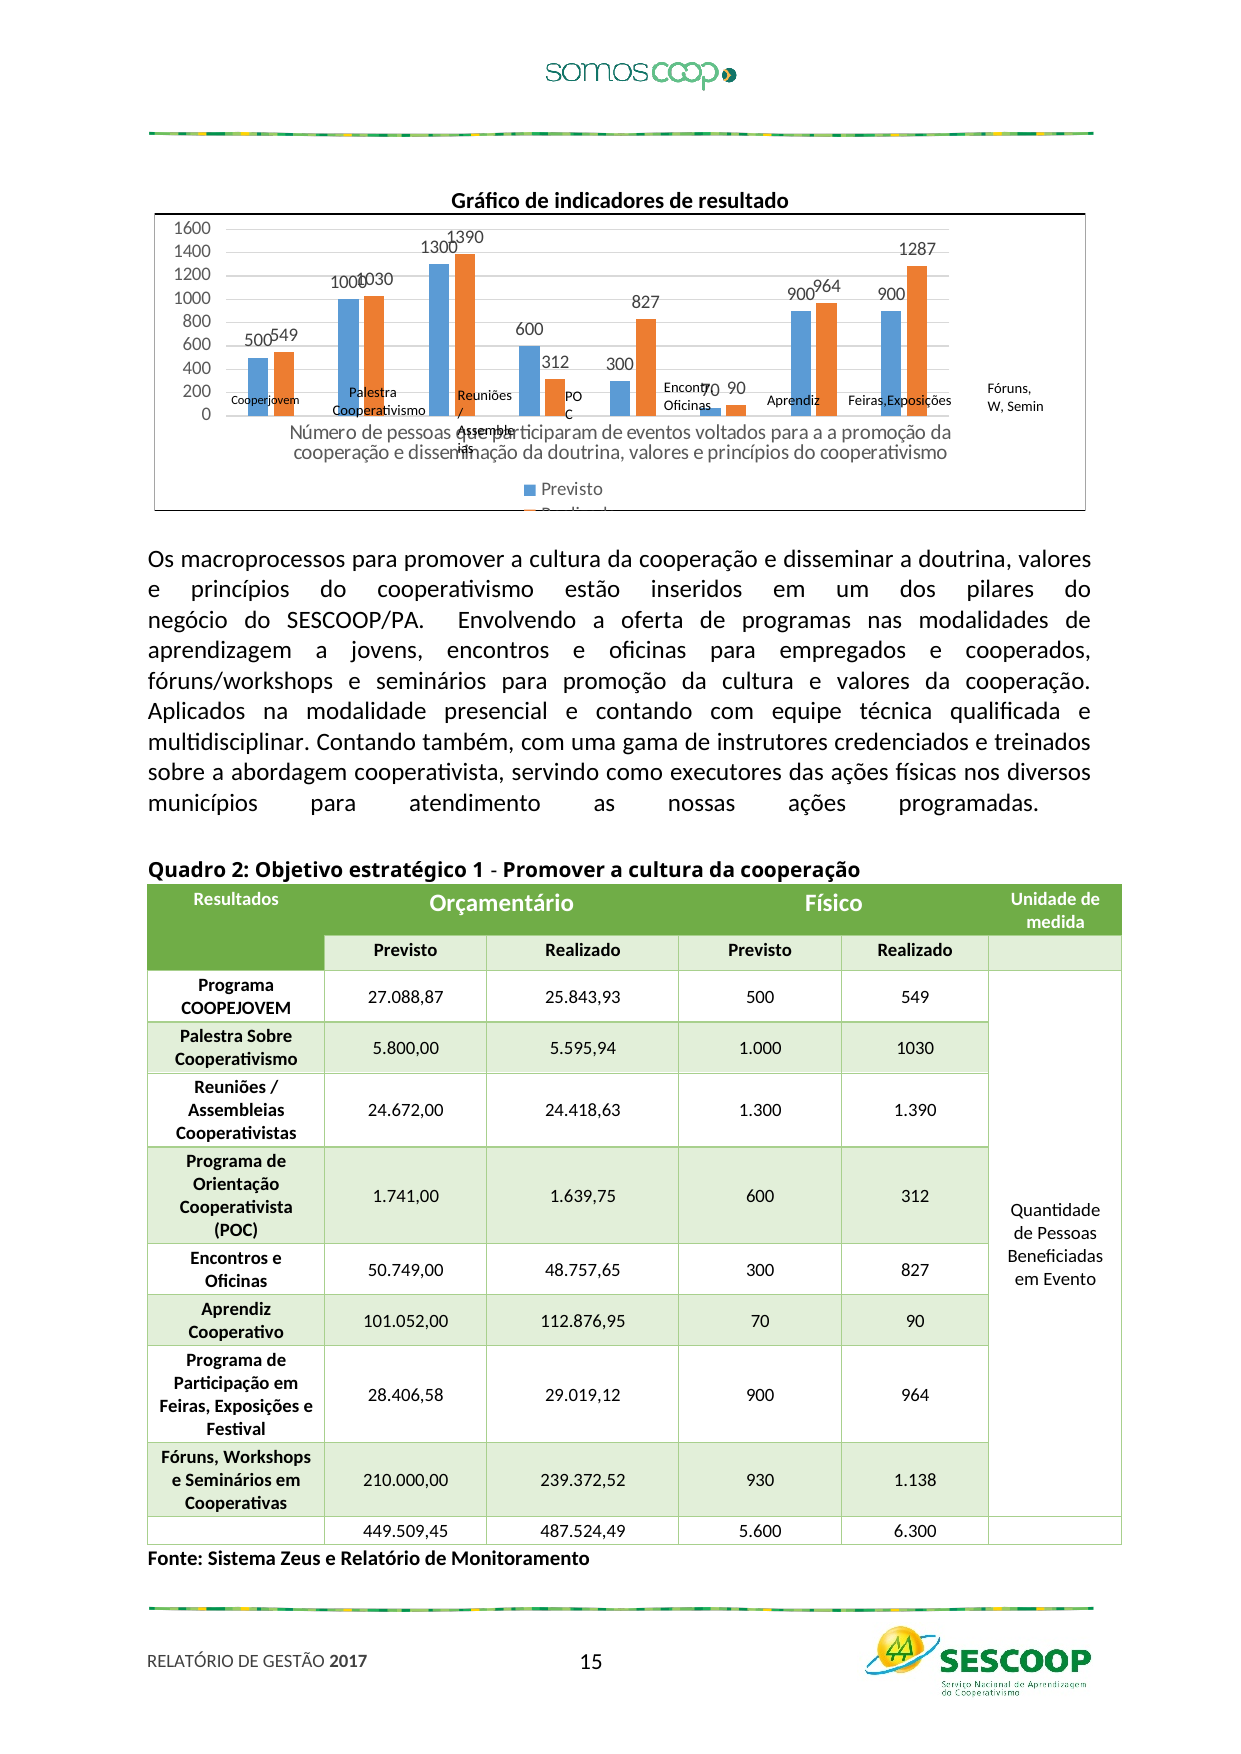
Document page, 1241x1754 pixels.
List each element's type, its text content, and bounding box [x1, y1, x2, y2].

table_cell 5.800,00 [325, 1023, 486, 1072]
table_cell 25.843,93 [487, 971, 678, 1021]
table_cell Aprendiz Cooperativo [148, 1295, 324, 1345]
table_cell 5.595,94 [487, 1023, 678, 1072]
table_cell 827 [842, 1244, 988, 1294]
table_cell 449.509,45 [325, 1517, 486, 1544]
table_cell 549 [842, 971, 988, 1021]
table_cell 500 [679, 971, 841, 1021]
table_cell 487.524,49 [487, 1517, 678, 1544]
table_cell 210.000,00 [325, 1443, 486, 1516]
table_cell 900 [679, 1346, 841, 1442]
table_cell 29.019,12 [487, 1346, 678, 1442]
table_cell 48.757,65 [487, 1244, 678, 1294]
table_cell Realizado [487, 936, 678, 970]
table_cell 1.000 [679, 1023, 841, 1072]
table_cell Previsto [679, 936, 841, 970]
table_cell 930 [679, 1443, 841, 1516]
table_cell 1030 [842, 1023, 988, 1072]
subtitle Os macroprocessos para promover a cultura da cooperação e disseminar a doutrina, valores e princípios do cooperativismo estão inseridos em um dos pilares do negócio do SESCOOP/PA. Envolvendo a oferta de programas nas modalidades de aprendizagem a jovens, encontros e oficinas para empregados e cooperados, fóruns/workshops e seminários para promoção da cultura e valores da cooperação. Aplicados na modalidade presencial e contando com equipe técnica qualificada e multidisciplinar. Contando também, com uma gama de instrutores credenciados e treinados sobre a abordagem cooperativista, servindo como executores das ações físicas nos diversos municípios para atendimento as nossas ações programadas. [148, 543, 1092, 849]
table_cell Programa de Orientação Cooperativista (POC) [148, 1148, 324, 1243]
text Gráfico de indicadores de resultado [148, 186, 1092, 214]
table_cell 1.390 [842, 1074, 988, 1146]
table_cell 1.138 [842, 1443, 988, 1516]
table_cell 1.639,75 [487, 1148, 678, 1243]
table_cell Previsto [325, 936, 486, 970]
table_cell [989, 936, 1121, 970]
table_cell 600 [679, 1148, 841, 1243]
table_cell 1.741,00 [325, 1148, 486, 1243]
table_cell 28.406,58 [325, 1346, 486, 1442]
table_cell 50.749,00 [325, 1244, 486, 1294]
table_cell 300 [679, 1244, 841, 1294]
table_header Orçamentário [324, 885, 679, 935]
table_cell Encontros e Oficinas [148, 1244, 324, 1294]
table_cell 5.600 [679, 1517, 841, 1544]
table_header Físico [679, 885, 989, 935]
table_header Resultados [148, 885, 324, 970]
table_cell 312 [842, 1148, 988, 1243]
table_cell [989, 1517, 1121, 1544]
table_cell 964 [842, 1346, 988, 1442]
table_cell 90 [842, 1295, 988, 1345]
text Fonte: Sistema Zeus e Relatório de Monitoramento [148, 1545, 1092, 1571]
table_cell 1.300 [679, 1074, 841, 1146]
table_cell Quantidade de Pessoas Beneficiadas em Evento [989, 971, 1121, 1516]
table_cell Realizado [842, 936, 988, 970]
table_cell 239.372,52 [487, 1443, 678, 1516]
subtitle Quadro 2: Objetivo estratégico 1 - Promover a cultura da cooperação [148, 853, 1092, 884]
table_cell 24.418,63 [487, 1074, 678, 1146]
table_cell Palestra Sobre Cooperativismo [148, 1023, 324, 1072]
table_cell 6.300 [842, 1517, 988, 1544]
table_cell Fóruns, Workshops e Seminários em Cooperativas [148, 1443, 324, 1516]
table_cell 27.088,87 [325, 971, 486, 1021]
table_cell Programa de Participação em Feiras, Exposições e Festival [148, 1346, 324, 1442]
table_cell 24.672,00 [325, 1074, 486, 1146]
table_cell 112.876,95 [487, 1295, 678, 1345]
table_cell Programa COOPEJOVEM [148, 971, 324, 1021]
table_cell [148, 1517, 324, 1544]
table_cell Reuniões / Assembleias Cooperativistas [148, 1074, 324, 1146]
table_header Unidade de medida [989, 885, 1121, 935]
table_cell 70 [679, 1295, 841, 1345]
table_cell 101.052,00 [325, 1295, 486, 1345]
